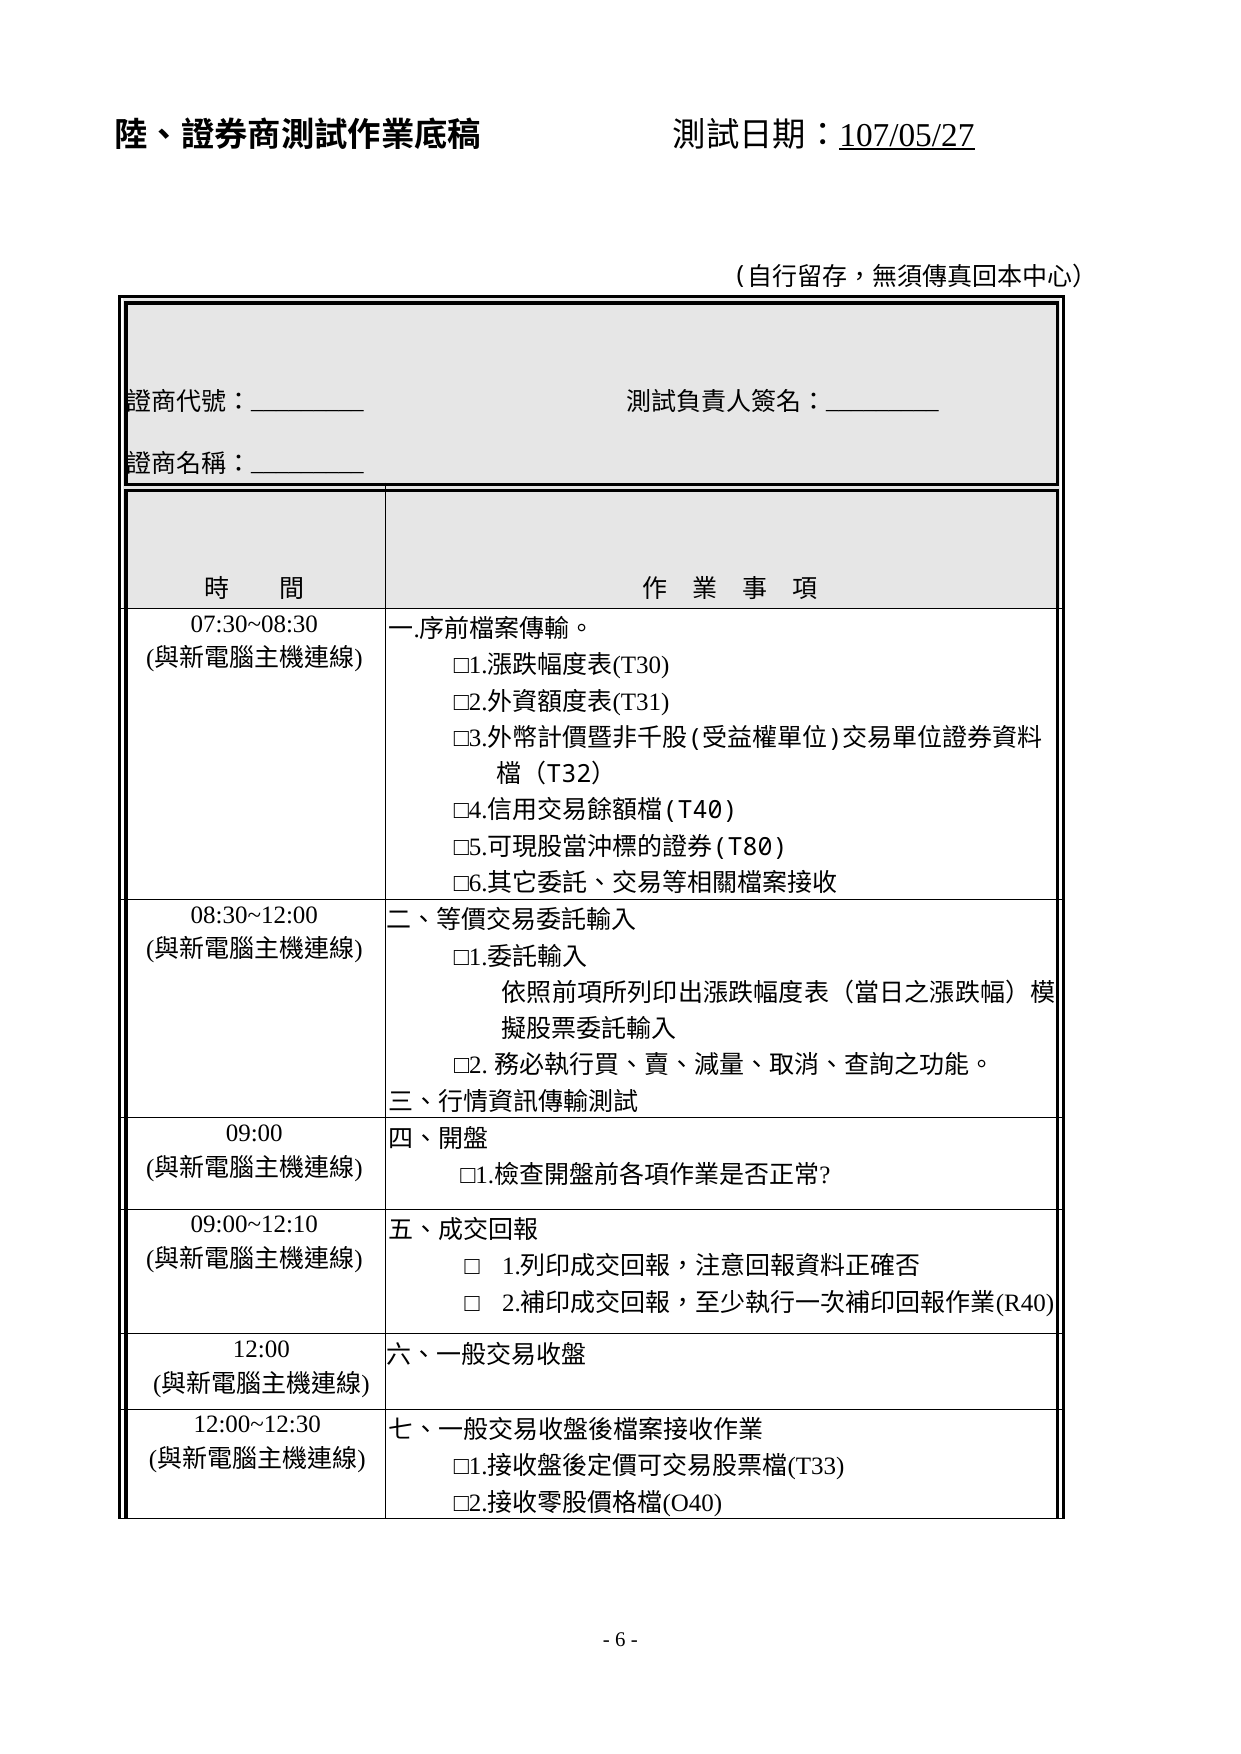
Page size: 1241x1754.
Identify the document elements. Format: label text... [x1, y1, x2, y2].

table_cell 作 業 事 項 [386, 483, 1060, 608]
table_cell 六、一般交易收盤 [386, 1334, 1056, 1408]
table_cell 09:00~12:10 (與新電腦主機連線) [128, 1210, 385, 1333]
table_cell 12:00 (與新電腦主機連線) [128, 1334, 385, 1408]
table_cell 時 間 [123, 483, 385, 608]
table_cell 08:30~12:00 (與新電腦主機連線) [128, 900, 385, 1117]
table_cell 五、成交回報 1.列印成交回報，注意回報資料正確否 2.補印成交回報，至少執行一次補印回報作業(R40) [386, 1210, 1056, 1333]
table_header 證商代號：_________ 測試負責人簽名：_________ 證商名稱：_________ [123, 298, 1060, 483]
table_cell 07:30~08:30 (與新電腦主機連線) [128, 609, 385, 899]
table_cell 七、一般交易收盤後檔案接收作業 □1.接收盤後定價可交易股票檔(T33) □2.接收零股價格檔(O40) [386, 1410, 1056, 1518]
text 陸、證券商測試作業底稿 測試日期：107/05/27 [114, 108, 1122, 156]
table_cell 09:00 (與新電腦主機連線) [128, 1118, 385, 1208]
table_cell 一.序前檔案傳輸。 □1.漲跌幅度表(T30) □2.外資額度表(T31) □3.外幣計價暨非千股(受益權單位)交易單位證券資料檔（T32） □4.信用交易餘額檔(T40) □5.可現股當沖標的證券(T80) □6.其它委託、交易等相關檔案接收 [386, 609, 1056, 899]
text (自行留存，無須傳真回本中心） [118, 233, 1097, 295]
table_cell 四、開盤 □1.檢查開盤前各項作業是否正常? [386, 1118, 1056, 1208]
table_cell 二、等價交易委託輸入 □1.委託輸入 依照前項所列印出漲跌幅度表（當日之漲跌幅）模擬股票委託輸入 □2. 務必執行買、賣、減量、取消、查詢之功能。 三、行情資訊傳輸測試 [386, 900, 1056, 1117]
table_cell 12:00~12:30 (與新電腦主機連線) [128, 1410, 385, 1518]
